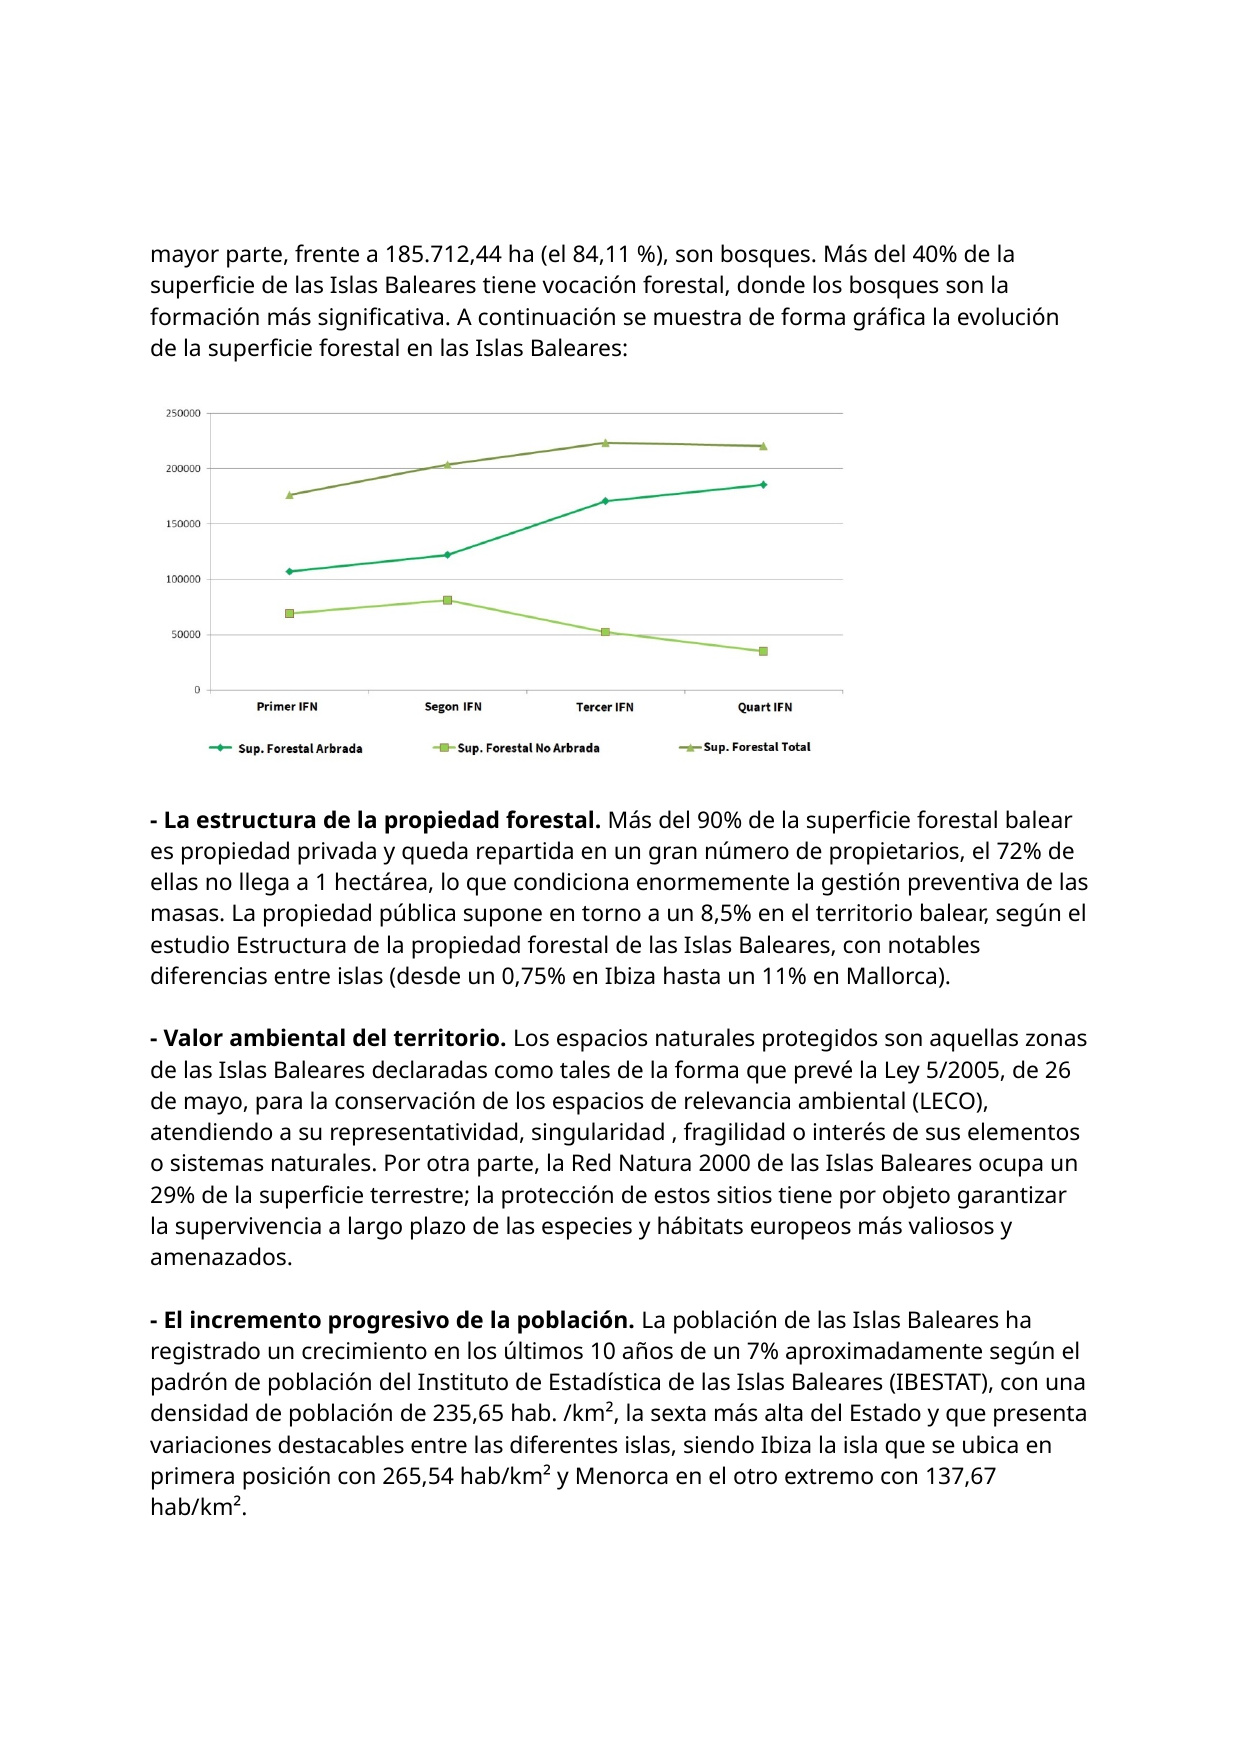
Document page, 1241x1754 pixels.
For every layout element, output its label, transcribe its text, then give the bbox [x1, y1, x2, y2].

text - La estructura de la propiedad forestal. Más del 90% de la superficie forestal balear es propiedad privada y queda repartida en un gran número de propietarios, el 72% de ellas no llega a 1 hectárea, lo que condiciona enormemente la gestión preventiva de las masas. La propiedad pública supone en torno a un 8,5% en el territorio balear, según el estudio Estructura de la propiedad forestal de las Islas Baleares, con notables diferencias entre islas (desde un 0,75% en Ibiza hasta un 11% en Mallorca). [150, 803, 1090, 991]
text - El incremento progresivo de la población. La población de las Islas Baleares ha registrado un crecimiento en los últimos 10 años de un 7% aproximadamente según el padrón de población del Instituto de Estadística de las Islas Baleares (IBESTAT), con una densidad de población de 235,65 hab. /km², la sexta más alta del Estado y que presenta variaciones destacables entre las diferentes islas, siendo Ibiza la isla que se ubica en primera posición con 265,54 hab/km² y Menorca en el otro extremo con 137,67 hab/km². [150, 1303, 1090, 1522]
text mayor parte, frente a 185.712,44 ha (el 84,11 %), son bosques. Más del 40% de la superficie de las Islas Baleares tiene vocación forestal, donde los bosques son la formación más significativa. A continuación se muestra de forma gráfica la evolución de la superficie forestal en las Islas Baleares: [150, 238, 1090, 363]
picture [150, 394, 874, 771]
text - Valor ambiental del territorio. Los espacios naturales protegidos son aquellas zonas de las Islas Baleares declaradas como tales de la forma que prevé la Ley 5/2005, de 26 de mayo, para la conservación de los espacios de relevancia ambiental (LECO), atendiendo a su representatividad, singularidad , fragilidad o interés de sus elementos o sistemas naturales. Por otra parte, la Red Natura 2000 de las Islas Baleares ocupa un 29% de la superficie terrestre; la protección de estos sitios tiene por objeto garantizar la supervivencia a largo plazo de las especies y hábitats europeos más valiosos y amenazados. [150, 1022, 1090, 1272]
